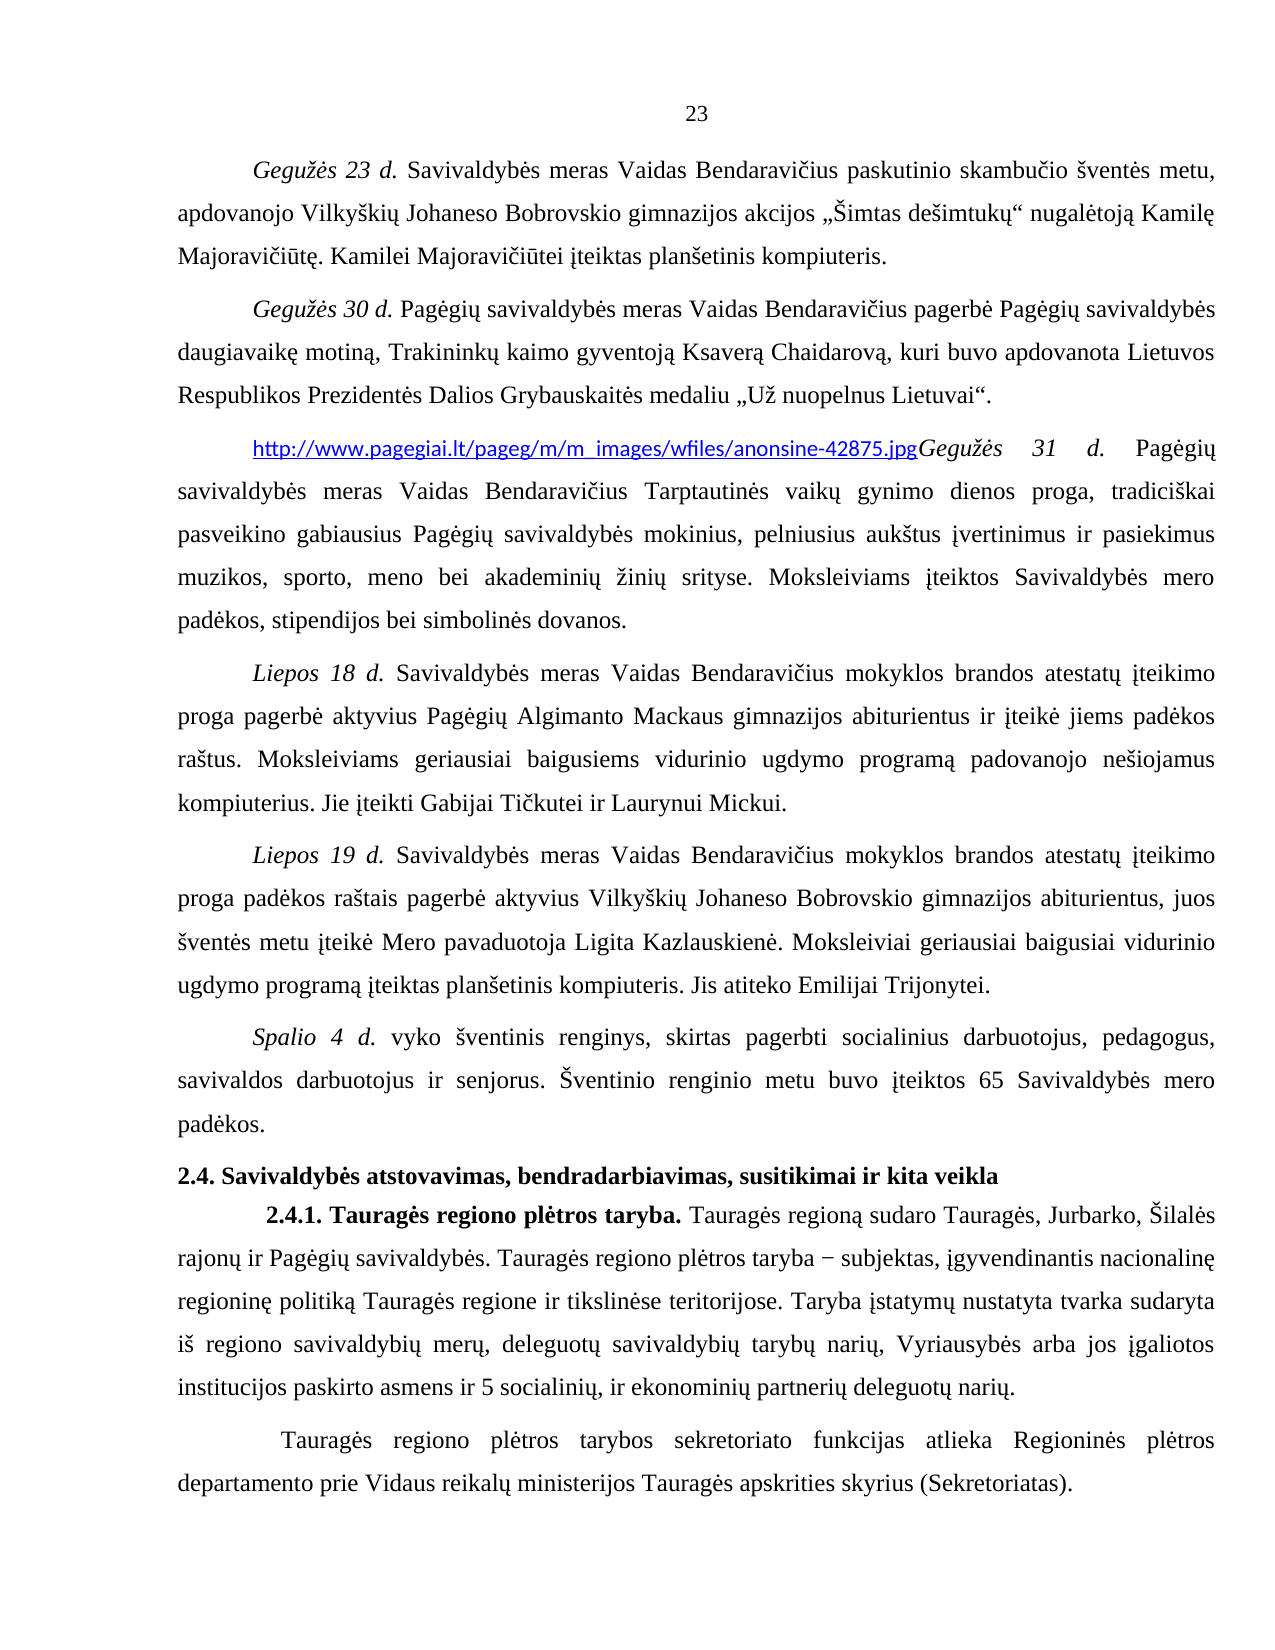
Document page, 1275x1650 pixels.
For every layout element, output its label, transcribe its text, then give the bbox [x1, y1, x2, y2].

text Spalio 4 d. vyko šventinis renginys, skirtas pagerbti socialinius darbuotojus, pedagogus, savivaldos darbuotojus ir senjorus. Šventinio renginio metu buvo įteiktos 65 Savivaldybės mero padėkos. [177, 1022, 1216, 1137]
text Liepos 19 d. Savivaldybės meras Vaidas Bendaravičius mokyklos brandos atestatų įteikimo proga padėkos raštais pagerbė aktyvius Vilkyškių Johaneso Bobrovskio gimnazijos abiturientus, juos šventės metu įteikė Mero pavaduotoja Ligita Kazlauskienė. Moksleiviai geriausiai baigusiai vidurinio ugdymo programą įteiktas planšetinis kompiuteris. Jis atiteko Emilijai Trijonytei. [177, 840, 1216, 998]
text Gegužės 23 d. Savivaldybės meras Vaidas Bendaravičius paskutinio skambučio šventės metu, apdovanojo Vilkyškių Johaneso Bobrovskio gimnazijos akcijos „Šimtas dešimtukų“ nugalėtoją Kamilę Majoravičiūtę. Kamilei Majoravičiūtei įteiktas planšetinis kompiuteris. [177, 155, 1216, 270]
text 2.4. Savivaldybės atstovavimas, bendradarbiavimas, susitikimai ir kita veikla [177, 1161, 1216, 1190]
text Gegužės 30 d. Pagėgių savivaldybės meras Vaidas Bendaravičius pagerbė Pagėgių savivaldybės daugiavaikę motiną, Trakininkų kaimo gyventoją Ksaverą Chaidarovą, kuri buvo apdovanota Lietuvos Respublikos Prezidentės Dalios Grybauskaitės medaliu „Už nuopelnus Lietuvai“. [177, 294, 1216, 409]
text Tauragės regiono plėtros tarybos sekretoriato funkcijas atlieka Regioninės plėtros departamento prie Vidaus reikalų ministerijos Tauragės apskrities skyrius (Sekretoriatas). [177, 1425, 1216, 1497]
text Liepos 18 d. Savivaldybės meras Vaidas Bendaravičius mokyklos brandos atestatų įteikimo proga pagerbė aktyvius Pagėgių Algimanto Mackaus gimnazijos abiturientus ir įteikė jiems padėkos raštus. Moksleiviams geriausiai baigusiems vidurinio ugdymo programą padovanojo nešiojamus kompiuterius. Jie įteikti Gabijai Tičkutei ir Laurynui Mickui. [177, 658, 1216, 816]
text http://www.pagegiai.lt/pageg/m/m_images/wfiles/anonsine-42875.jpgGegužės 31 d. Pagėgių savivaldybės meras Vaidas Bendaravičius Tarptautinės vaikų gynimo dienos proga, tradiciškai pasveikino gabiausius Pagėgių savivaldybės mokinius, pelniusius aukštus įvertinimus ir pasiekimus muzikos, sporto, meno bei akademinių žinių srityse. Moksleiviams įteiktos Savivaldybės mero padėkos, stipendijos bei simbolinės dovanos. [177, 433, 1216, 634]
text 2.4.1. Tauragės regiono plėtros taryba. Tauragės regioną sudaro Tauragės, Jurbarko, Šilalės rajonų ir Pagėgių savivaldybės. Tauragės regiono plėtros taryba − subjektas, įgyvendinantis nacionalinę regioninę politiką Tauragės regione ir tikslinėse teritorijose. Taryba įstatymų nustatyta tvarka sudaryta iš regiono savivaldybių merų, deleguotų savivaldybių tarybų narių, Vyriausybės arba jos įgaliotos institucijos paskirto asmens ir 5 socialinių, ir ekonominių partnerių deleguotų narių. [177, 1200, 1216, 1401]
